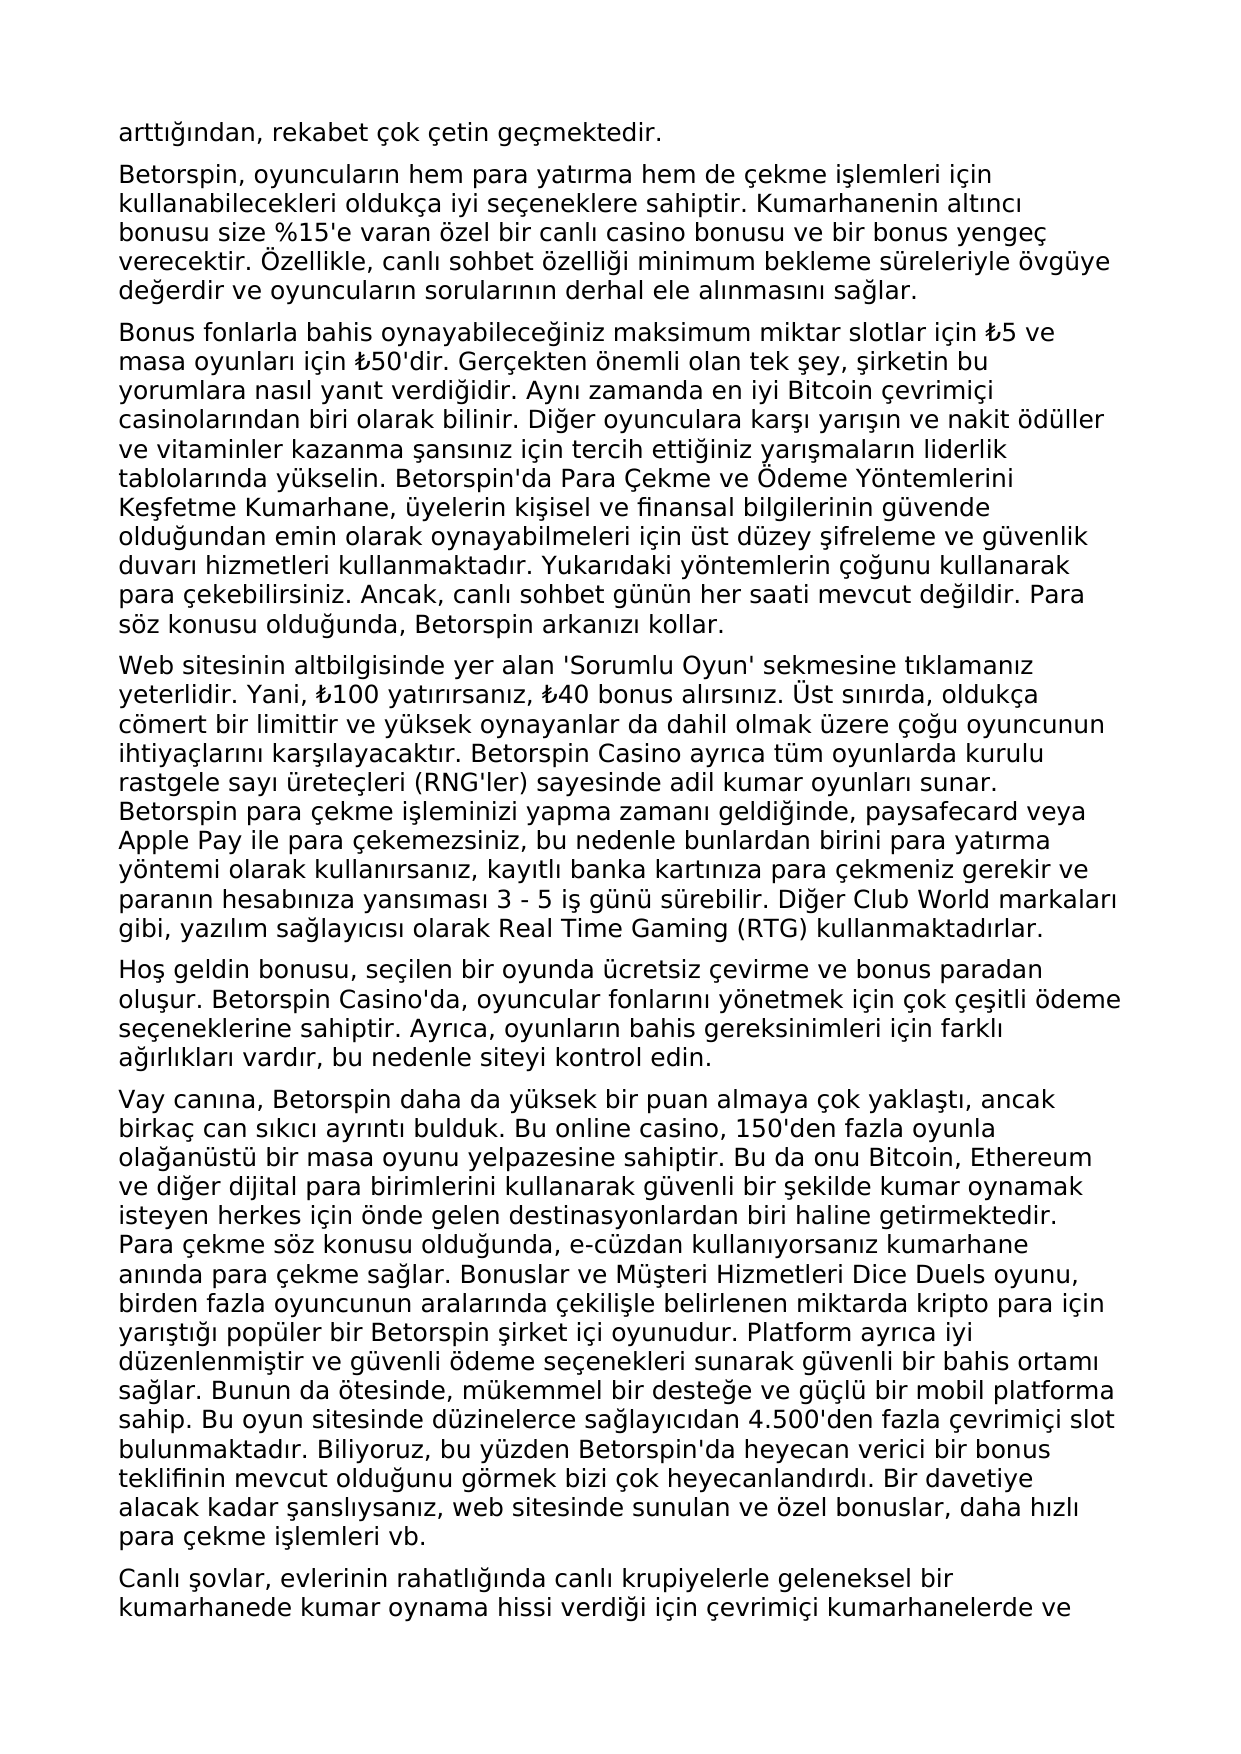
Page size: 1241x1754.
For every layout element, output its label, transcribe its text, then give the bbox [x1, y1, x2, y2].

text Hoş geldin bonusu, seçilen bir oyunda ücretsiz çevirme ve bonus paradan oluşur. Betorspin Casino'da, oyuncular fonlarını yönetmek için çok çeşitli ödeme seçeneklerine sahiptir. Ayrıca, oyunların bahis gereksinimleri için farklı ağırlıkları vardır, bu nedenle siteyi kontrol edin. [118, 956, 1122, 1072]
text Web sitesinin altbilgisinde yer alan 'Sorumlu Oyun' sekmesine tıklamanız yeterlidir. Yani, ₺100 yatırırsanız, ₺40 bonus alırsınız. Üst sınırda, oldukça cömert bir limittir ve yüksek oynayanlar da dahil olmak üzere çoğu oyuncunun ihtiyaçlarını karşılayacaktır. Betorspin Casino ayrıca tüm oyunlarda kurulu rastgele sayı üreteçleri (RNG'ler) sayesinde adil kumar oyunları sunar. Betorspin para çekme işleminizi yapma zamanı geldiğinde, paysafecard veya Apple Pay ile para çekemezsiniz, bu nedenle bunlardan birini para yatırma yöntemi olarak kullanırsanız, kayıtlı banka kartınıza para çekmeniz gerekir ve paranın hesabınıza yansıması 3 - 5 iş günü sürebilir. Diğer Club World markaları gibi, yazılım sağlayıcısı olarak Real Time Gaming (RTG) kullanmaktadırlar. [118, 651, 1122, 943]
text Bonus fonlarla bahis oynayabileceğiniz maksimum miktar slotlar için ₺5 ve masa oyunları için ₺50'dir. Gerçekten önemli olan tek şey, şirketin bu yorumlara nasıl yanıt verdiğidir. Aynı zamanda en iyi Bitcoin çevrimiçi casinolarından biri olarak bilinir. Diğer oyunculara karşı yarışın ve nakit ödüller ve vitaminler kazanma şansınız için tercih ettiğiniz yarışmaların liderlik tablolarında yükselin. Betorspin'da Para Çekme ve Ödeme Yöntemlerini Keşfetme Kumarhane, üyelerin kişisel ve finansal bilgilerinin güvende olduğundan emin olarak oynayabilmeleri için üst düzey şifreleme ve güvenlik duvarı hizmetleri kullanmaktadır. Yukarıdaki yöntemlerin çoğunu kullanarak para çekebilirsiniz. Ancak, canlı sohbet günün her saati mevcut değildir. Para söz konusu olduğunda, Betorspin arkanızı kollar. [118, 318, 1122, 639]
text arttığından, rekabet çok çetin geçmektedir. [118, 118, 1122, 147]
text Vay canına, Betorspin daha da yüksek bir puan almaya çok yaklaştı, ancak birkaç can sıkıcı ayrıntı bulduk. Bu online casino, 150'den fazla oyunla olağanüstü bir masa oyunu yelpazesine sahiptir. Bu da onu Bitcoin, Ethereum ve diğer dijital para birimlerini kullanarak güvenli bir şekilde kumar oynamak isteyen herkes için önde gelen destinasyonlardan biri haline getirmektedir. Para çekme söz konusu olduğunda, e-cüzdan kullanıyorsanız kumarhane anında para çekme sağlar. Bonuslar ve Müşteri Hizmetleri Dice Duels oyunu, birden fazla oyuncunun aralarında çekilişle belirlenen miktarda kripto para için yarıştığı popüler bir Betorspin şirket içi oyunudur. Platform ayrıca iyi düzenlenmiştir ve güvenli ödeme seçenekleri sunarak güvenli bir bahis ortamı sağlar. Bunun da ötesinde, mükemmel bir desteğe ve güçlü bir mobil platforma sahip. Bu oyun sitesinde düzinelerce sağlayıcıdan 4.500'den fazla çevrimiçi slot bulunmaktadır. Biliyoruz, bu yüzden Betorspin'da heyecan verici bir bonus teklifinin mevcut olduğunu görmek bizi çok heyecanlandırdı. Bir davetiye alacak kadar şanslıysanız, web sitesinde sunulan ve özel bonuslar, daha hızlı para çekme işlemleri vb. [118, 1085, 1122, 1551]
text Canlı şovlar, evlerinin rahatlığında canlı krupiyelerle geleneksel bir kumarhanede kumar oynama hissi verdiği için çevrimiçi kumarhanelerde ve [118, 1564, 1122, 1622]
text Betorspin, oyuncuların hem para yatırma hem de çekme işlemleri için kullanabilecekleri oldukça iyi seçeneklere sahiptir. Kumarhanenin altıncı bonusu size %15'e varan özel bir canlı casino bonusu ve bir bonus yengeç verecektir. Özellikle, canlı sohbet özelliği minimum bekleme süreleriyle övgüye değerdir ve oyuncuların sorularının derhal ele alınmasını sağlar. [118, 160, 1122, 306]
